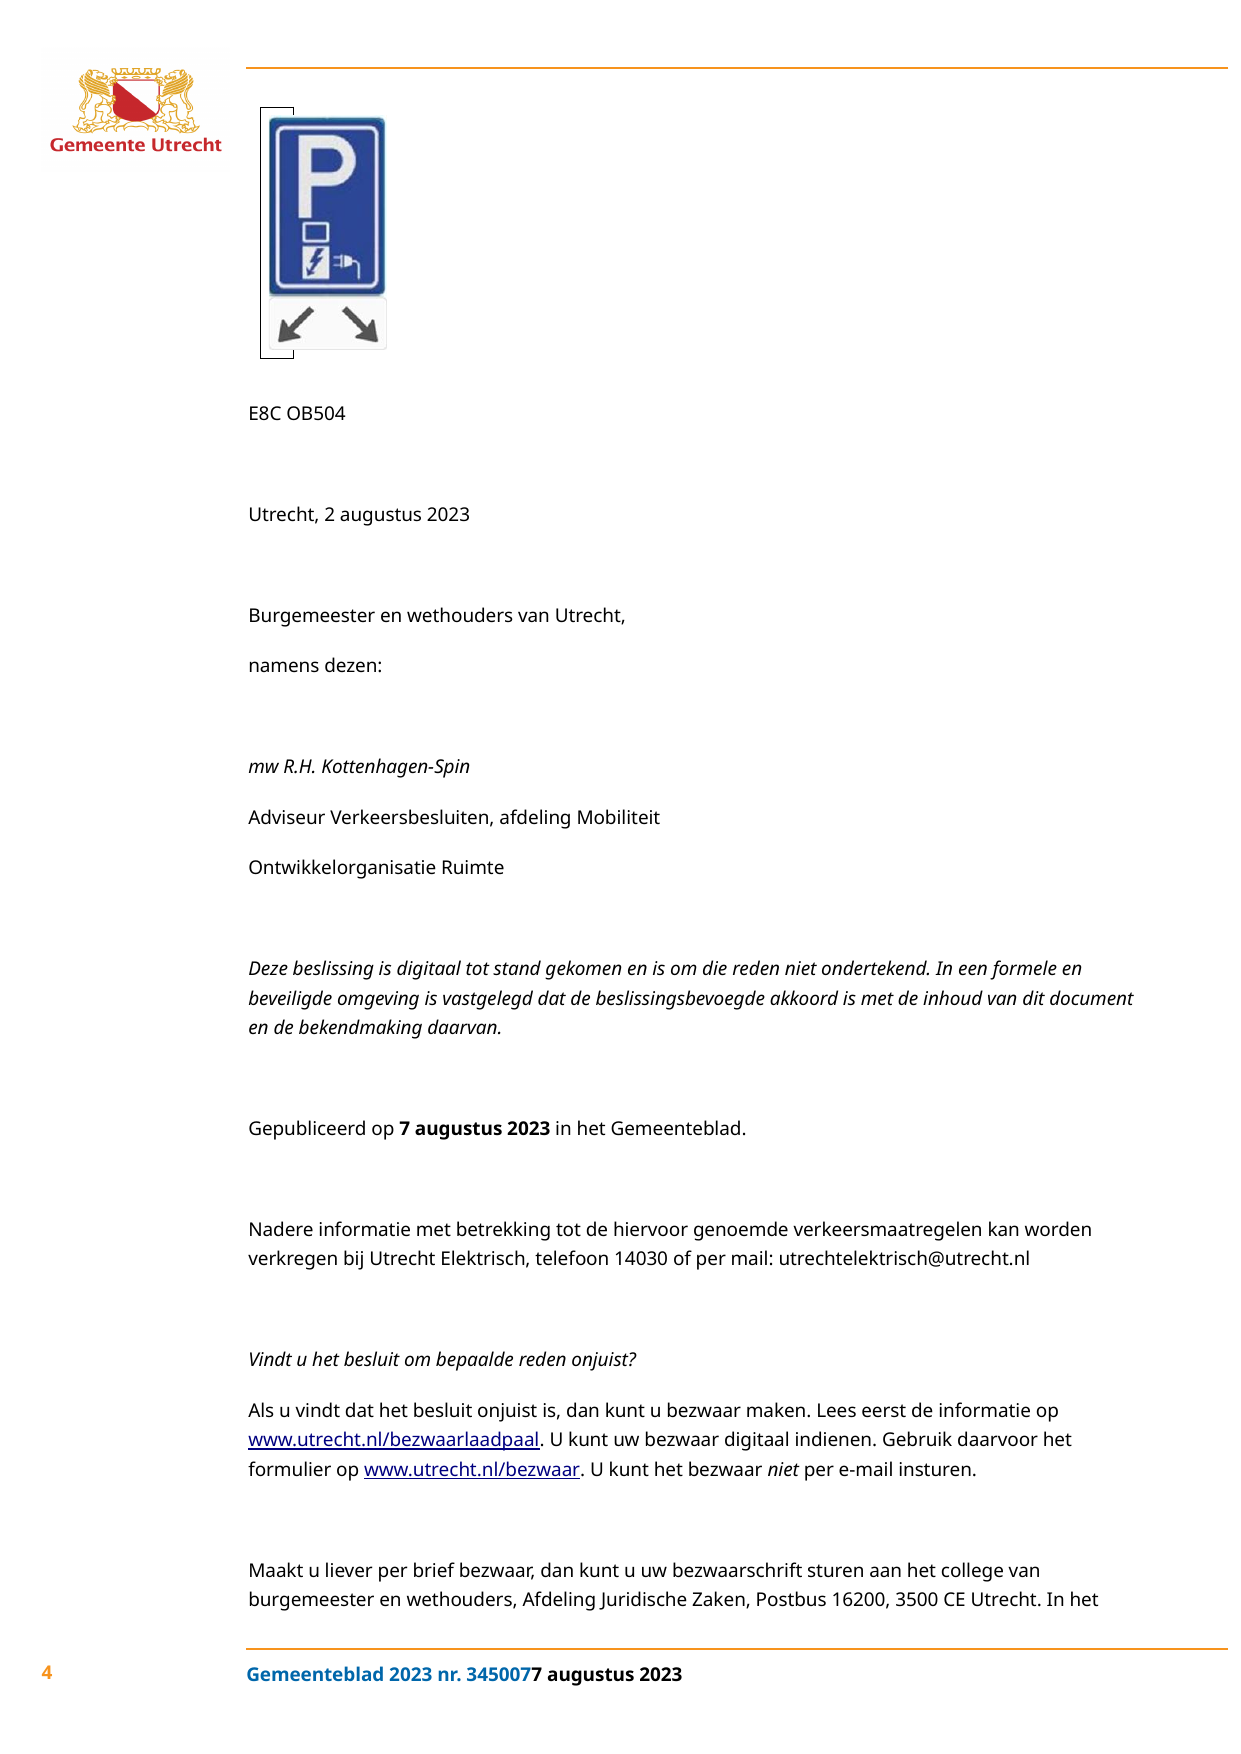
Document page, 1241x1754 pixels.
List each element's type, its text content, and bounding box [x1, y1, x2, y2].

text E8C OB504 [248, 401, 1152, 426]
text Deze beslissing is digitaal tot stand gekomen en is om die reden niet ondertekend. In een formele en beveiligde omgeving is vastgelegd dat de beslissingsbevoegde akkoord is met de inhoud van dit document en de bekendmaking daarvan. [248, 955, 1152, 1040]
text Als u vindt dat het besluit onjuist is, dan kunt u bezwaar maken. Lees eerst de informatie op www.utrecht.nl/bezwaarlaadpaal. U kunt uw bezwaar digitaal indienen. Gebruik daarvoor het formulier op www.utrecht.nl/bezwaar. U kunt het bezwaar niet per e-mail insturen. [248, 1397, 1152, 1482]
text Vindt u het besluit om bepaalde reden onjuist? [248, 1346, 1152, 1372]
text Gepubliceerd op 7 augustus 2023 in het Gemeenteblad. [248, 1115, 1152, 1141]
text Ontwikkelorganisatie Ruimte [248, 854, 1152, 880]
text Nadere informatie met betrekking tot de hiervoor genoemde verkeersmaatregelen kan worden verkregen bij Utrecht Elektrisch, telefoon 14030 of per mail: utrechtelektrisch@utrecht.nl [248, 1216, 1152, 1271]
text Burgemeester en wethouders van Utrecht, [248, 602, 1152, 628]
text Maakt u liever per brief bezwaar, dan kunt u uw bezwaarschrift sturen aan het college van burgemeester en wethouders, Afdeling Juridische Zaken, Postbus 16200, 3500 CE Utrecht. In het [248, 1557, 1152, 1612]
text mw R.H. Kottenhagen-Spin [248, 753, 1152, 779]
text Utrecht, 2 augustus 2023 [248, 501, 1152, 527]
picture [41, 47, 231, 172]
picture [268, 115, 387, 350]
text Adviseur Verkeersbesluiten, afdeling Mobiliteit [248, 804, 1152, 830]
text namens dezen: [248, 653, 1152, 678]
